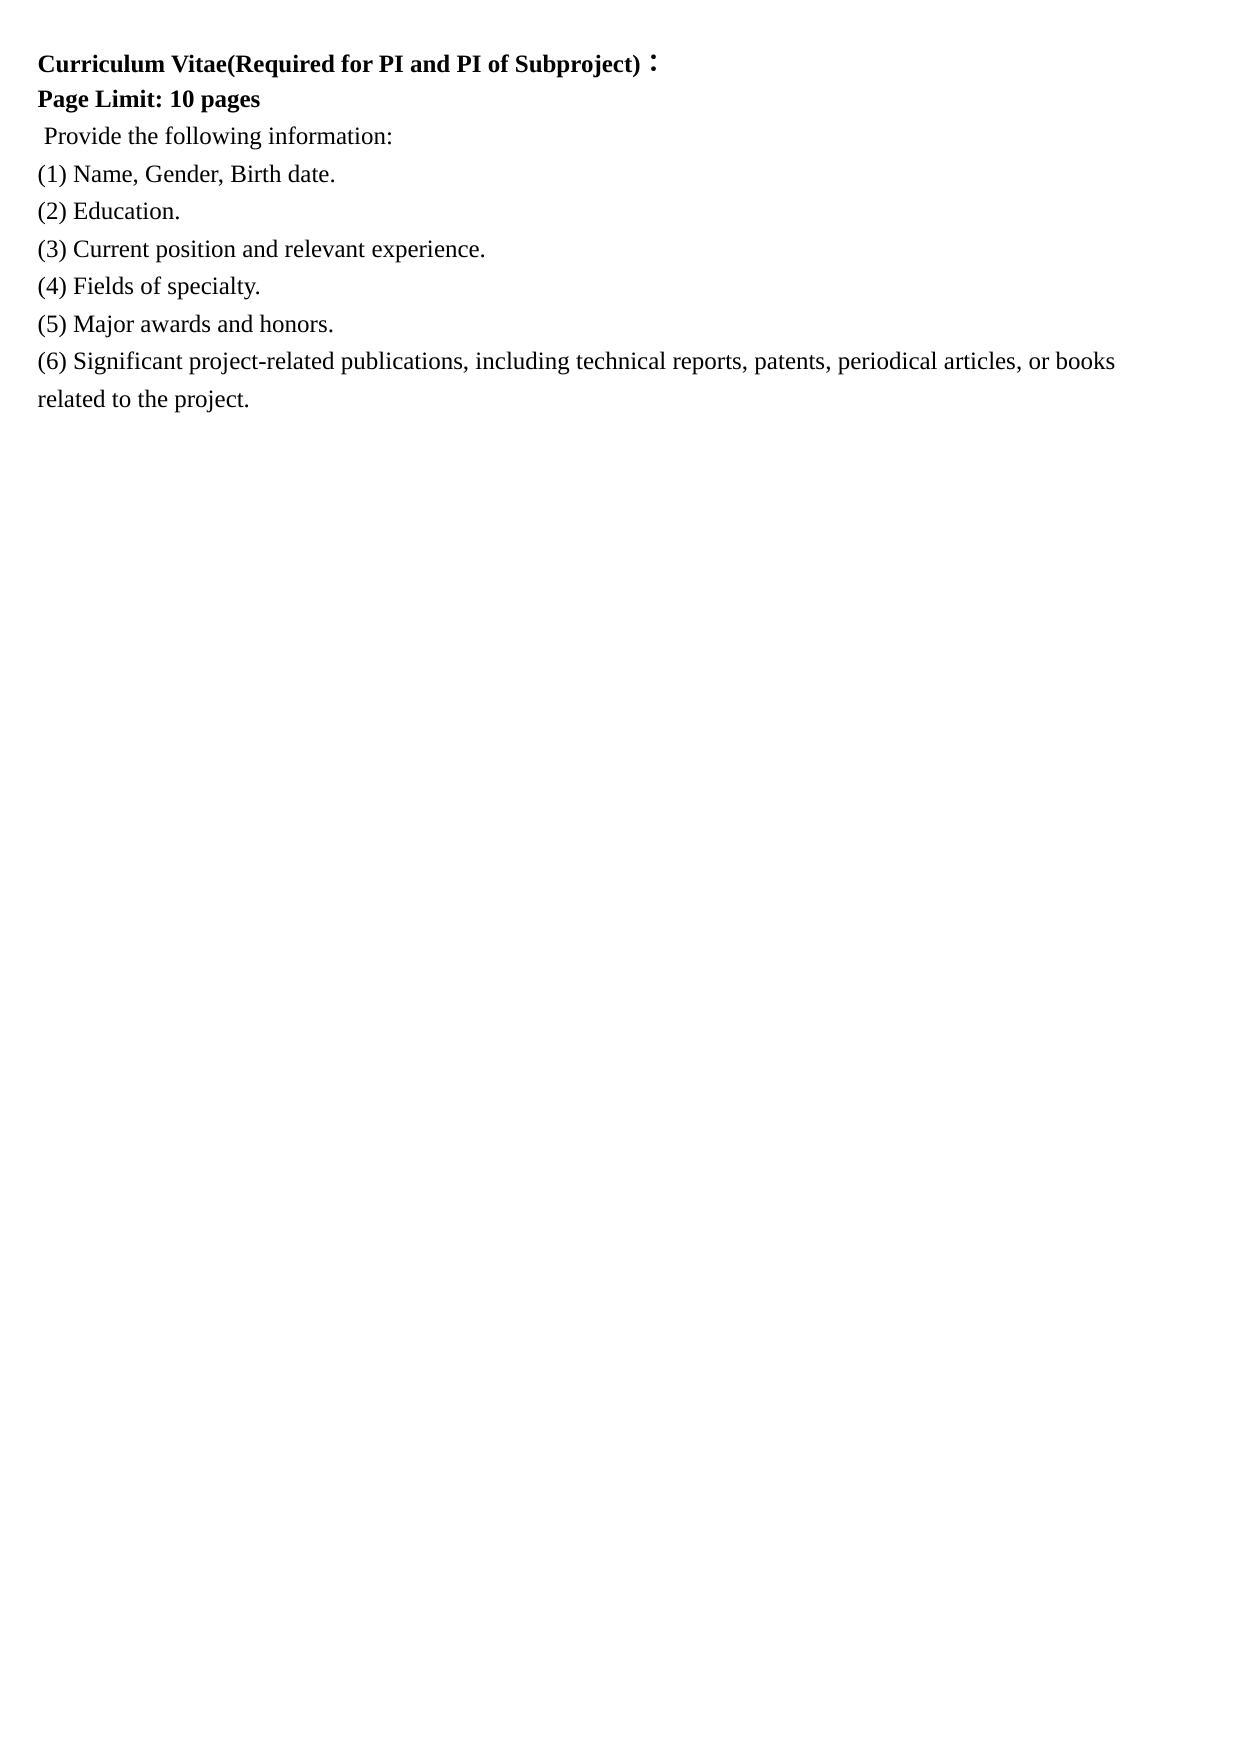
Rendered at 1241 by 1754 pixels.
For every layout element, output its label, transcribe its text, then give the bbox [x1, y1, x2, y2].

text (1) Name, Gender, Birth date. [37, 155, 1181, 193]
text Provide the following information: [37, 118, 1181, 155]
text (3) Current position and relevant experience. [37, 230, 1181, 268]
text (2) Education. [37, 193, 1181, 230]
text (4) Fields of specialty. [37, 268, 1181, 305]
text Curriculum Vitae(Required for PI and PI of Subproject)： [37, 43, 1181, 80]
text (5) Major awards and honors. [37, 305, 1181, 343]
text (6) Significant project-related publications, including technical reports, patents, periodical articles, or books related to the project. [37, 343, 1181, 418]
text Page Limit: 10 pages [37, 80, 1181, 118]
